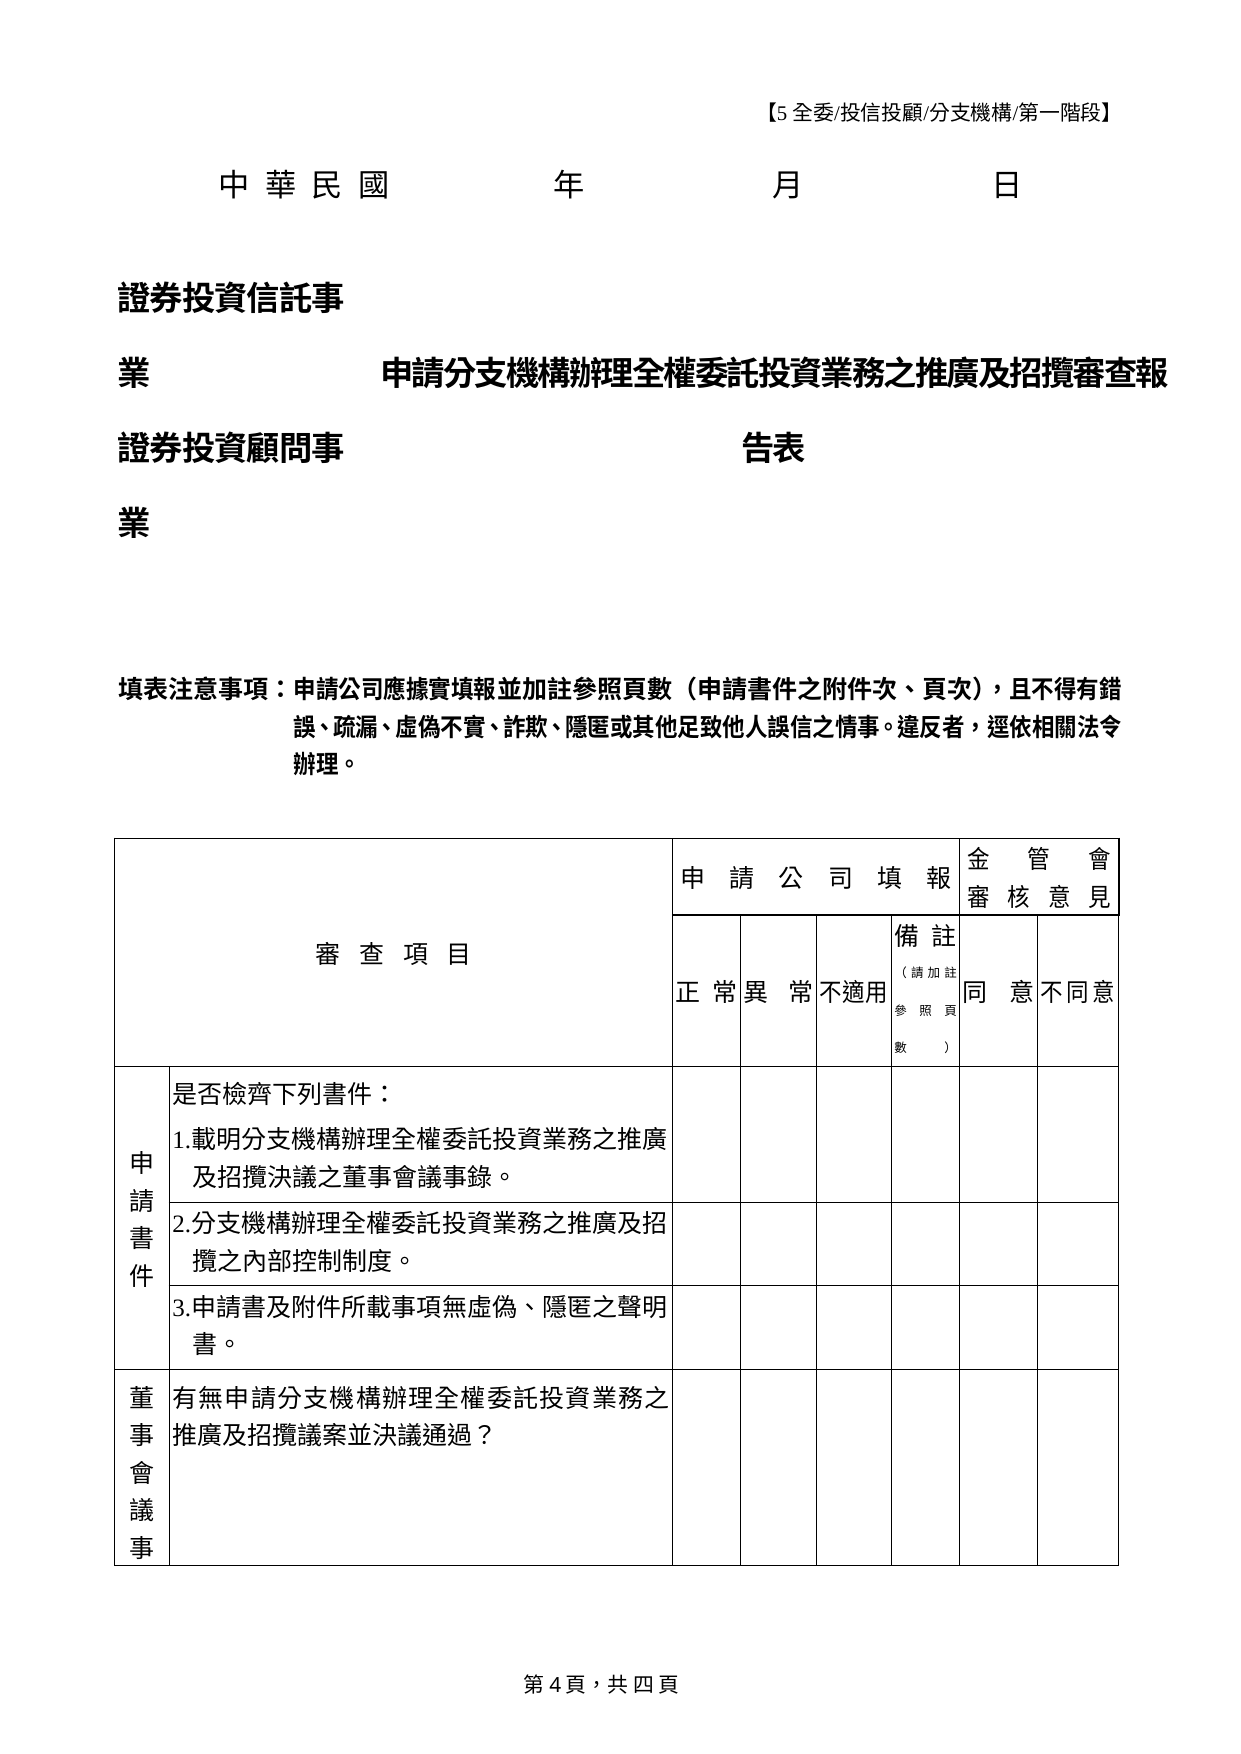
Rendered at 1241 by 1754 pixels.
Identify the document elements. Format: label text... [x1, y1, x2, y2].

table_cell [1038, 1203, 1118, 1285]
text 中 華 民 國 年 月 日 [118, 146, 1122, 221]
table_cell [741, 1067, 816, 1202]
table_cell [673, 1203, 740, 1285]
table_header 證券投資信託事業 [118, 258, 370, 408]
table_cell [817, 1203, 891, 1285]
table_cell 不同意 [1038, 916, 1118, 1066]
table_cell [1038, 1370, 1118, 1565]
table_header 申請分支機構辦理全權委託投資業務之推廣及招攬審查報告表 [370, 258, 1178, 558]
table_cell [741, 1370, 816, 1565]
table_cell [741, 1203, 816, 1285]
table_cell [892, 1067, 959, 1202]
table_cell 董事會議事 [115, 1370, 169, 1565]
table_cell 2.分支機構辦理全權委託投資業務之推廣及招攬之內部控制制度。 [170, 1203, 672, 1285]
table_cell 申請書件 [115, 1067, 169, 1369]
table_cell [892, 1370, 959, 1565]
table_cell 不適用 [817, 916, 891, 1066]
table_cell [892, 1203, 959, 1285]
table_cell [673, 1286, 740, 1369]
table_cell 有無申請分支機構辦理全權委託投資業務之推廣及招攬議案並決議通過？ [170, 1370, 672, 1565]
table_cell 證券投資顧問事業 [118, 408, 370, 558]
table_header 審 查 項 目 [115, 839, 672, 1066]
text 填表注意事項：申請公司應據實填報並加註參照頁數（申請書件之附件次、頁次），且不得有錯誤、疏漏、虛偽不實、詐欺、隱匿或其他足致他人誤信之情事。違反者，逕依相關法令辦理。 [118, 669, 1122, 781]
table_cell 備註（請加註參照頁數） [892, 916, 959, 1066]
table_header 申 請 公 司 填 報 [673, 839, 959, 914]
table_cell [741, 1286, 816, 1369]
table_cell [1038, 1286, 1118, 1369]
table_cell 同意 [960, 916, 1037, 1066]
table_cell [960, 1067, 1037, 1202]
table_header 金管會 審核意見 [960, 839, 1118, 914]
table_cell [817, 1370, 891, 1565]
table_cell 正常 [673, 916, 740, 1066]
table_cell [960, 1203, 1037, 1285]
table_cell [1038, 1067, 1118, 1202]
table_cell 是否檢齊下列書件： 1.載明分支機構辦理全權委託投資業務之推廣及招攬決議之董事會議事錄。 [170, 1067, 672, 1202]
table_cell [817, 1067, 891, 1202]
table_cell 3.申請書及附件所載事項無虛偽、隱匿之聲明書。 [170, 1286, 672, 1369]
table_cell 異常 [741, 916, 816, 1066]
table_cell [673, 1370, 740, 1565]
table_cell [673, 1067, 740, 1202]
table_cell [960, 1286, 1037, 1369]
table_cell [960, 1370, 1037, 1565]
table_cell [817, 1286, 891, 1369]
table_cell [892, 1286, 959, 1369]
